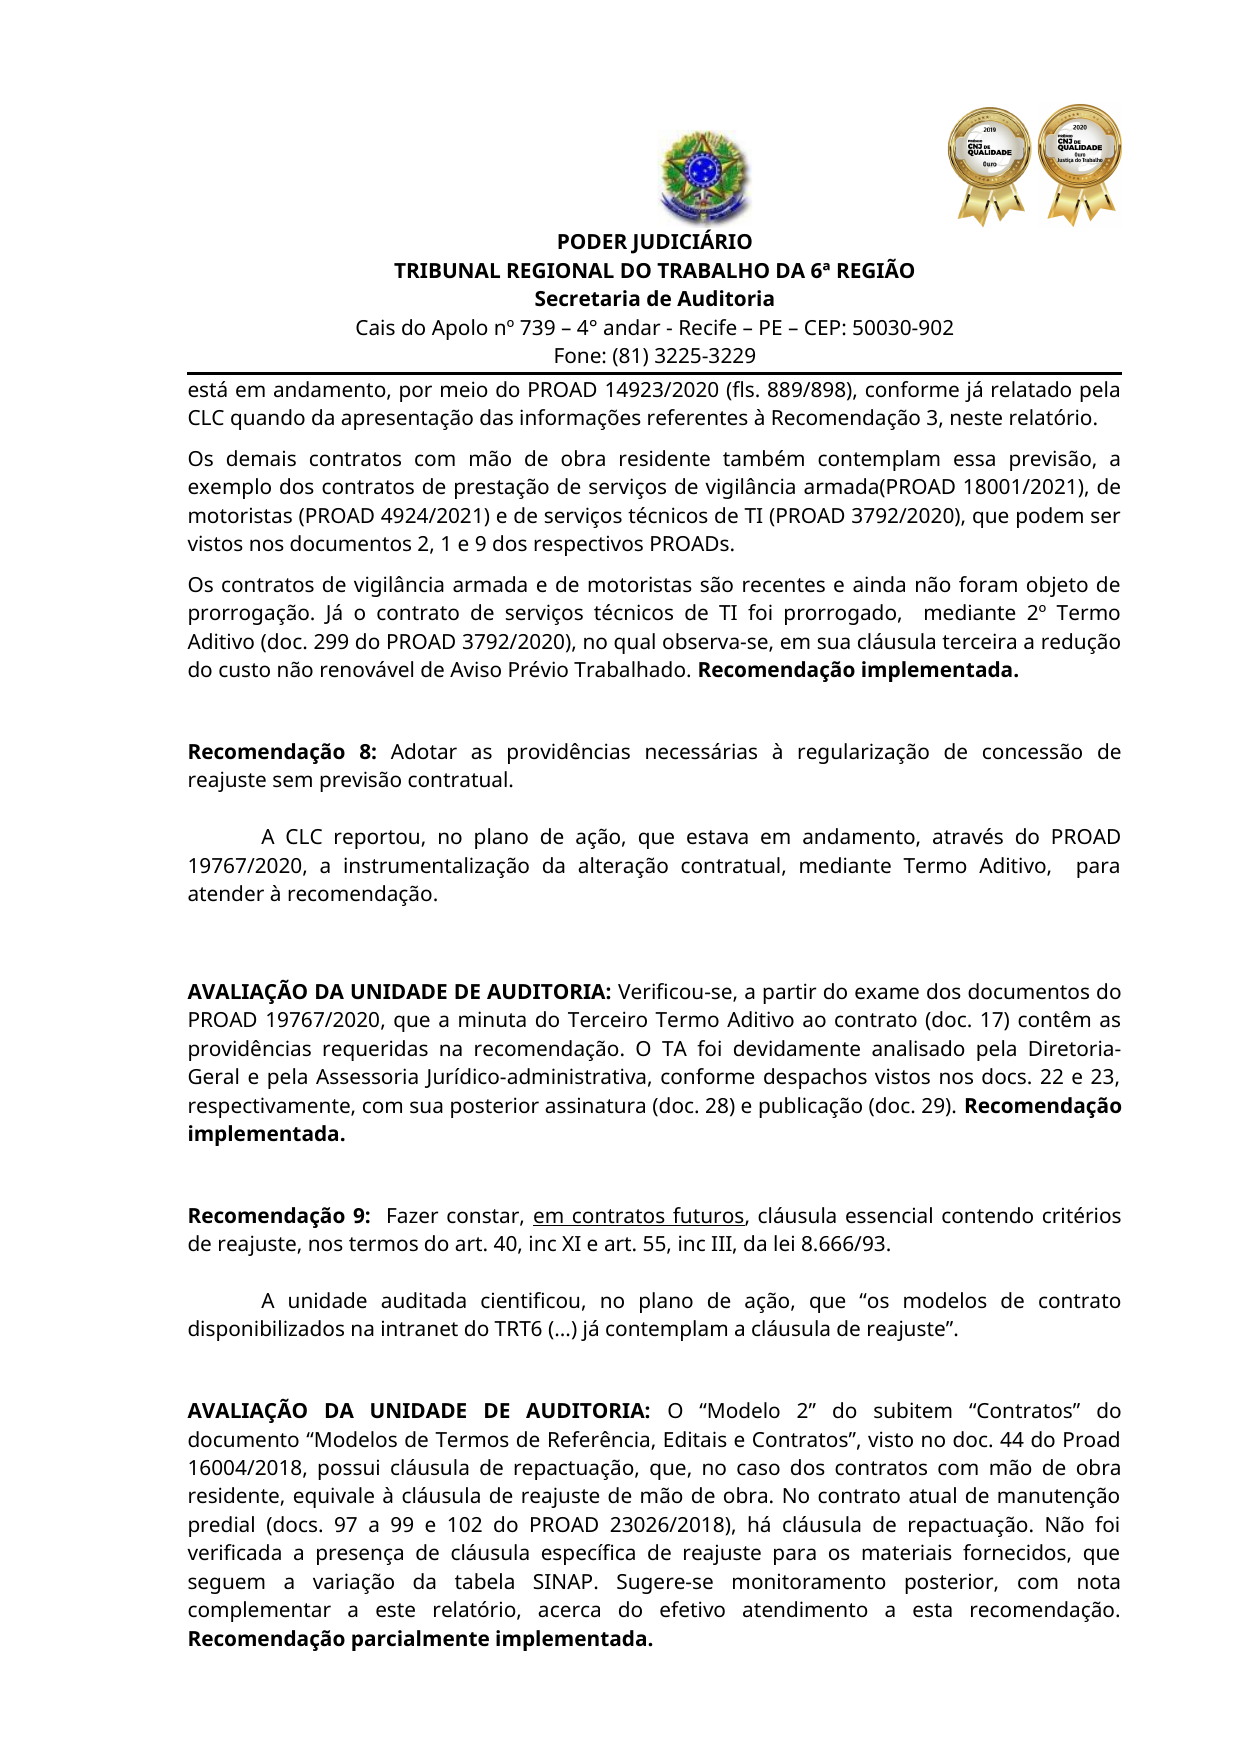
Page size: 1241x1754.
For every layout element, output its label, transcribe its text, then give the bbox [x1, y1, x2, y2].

picture [1037, 103, 1123, 228]
picture [657, 130, 753, 228]
subtitle AVALIAÇÃO DA UNIDADE DE AUDITORIA: Verificou-se, a partir do exame dos documentos do PROAD 19767/2020, que a minuta do Terceiro Termo Aditivo ao contrato (doc. 17) contêm as providências requeridas na recomendação. O TA foi devidamente analisado pela Diretoria-Geral e pela Assessoria Jurídico-administrativa, conforme despachos vistos nos docs. 22 e 23, respectivamente, com sua posterior assinatura (doc. 28) e publicação (doc. 29). Recomendação implementada. [187, 977, 1122, 1148]
subtitle Recomendação 9: Fazer constar, em contratos futuros, cláusula essencial contendo critérios de reajuste, nos termos do art. 40, inc XI e art. 55, inc III, da lei 8.666/93. [187, 1201, 1122, 1258]
subtitle AVALIAÇÃO DA UNIDADE DE AUDITORIA: O “Modelo 2” do subitem “Contratos” do documento “Modelos de Termos de Referência, Editais e Contratos”, visto no doc. 44 do Proad 16004/2018, possui cláusula de repactuação, que, no caso dos contratos com mão de obra residente, equivale à cláusula de reajuste de mão de obra. No contrato atual de manutenção predial (docs. 97 a 99 e 102 do PROAD 23026/2018), há cláusula de repactuação. Não foi verificada a presença de cláusula específica de reajuste para os materiais fornecidos, que seguem a variação da tabela SINAP. Sugere-se monitoramento posterior, com nota complementar a este relatório, acerca do efetivo atendimento a esta recomendação. Recomendação parcialmente implementada. [187, 1396, 1122, 1652]
picture [947, 106, 1032, 228]
subtitle está em andamento, por meio do PROAD 14923/2020 (fls. 889/898), conforme já relatado pela CLC quando da apresentação das informações referentes à Recomendação 3, neste relatório. [187, 375, 1122, 432]
subtitle A CLC reportou, no plano de ação, que estava em andamento, através do PROAD 19767/2020, a instrumentalização da alteração contratual, mediante Termo Aditivo, para atender à recomendação. [187, 822, 1122, 908]
subtitle Os demais contratos com mão de obra residente também contemplam essa previsão, a exemplo dos contratos de prestação de serviços de vigilância armada(PROAD 18001/2021), de motoristas (PROAD 4924/2021) e de serviços técnicos de TI (PROAD 3792/2020), que podem ser vistos nos documentos 2, 1 e 9 dos respectivos PROADs. [187, 444, 1122, 558]
subtitle Os contratos de vigilância armada e de motoristas são recentes e ainda não foram objeto de prorrogação. Já o contrato de serviços técnicos de TI foi prorrogado, mediante 2º Termo Aditivo (doc. 299 do PROAD 3792/2020), no qual observa-se, em sua cláusula terceira a redução do custo não renovável de Aviso Prévio Trabalhado. Recomendação implementada. [187, 570, 1122, 684]
subtitle A unidade auditada cientificou, no plano de ação, que “os modelos de contrato disponibilizados na intranet do TRT6 (...) já contemplam a cláusula de reajuste”. [187, 1286, 1122, 1343]
subtitle Recomendação 8: Adotar as providências necessárias à regularização de concessão de reajuste sem previsão contratual. [187, 737, 1122, 794]
